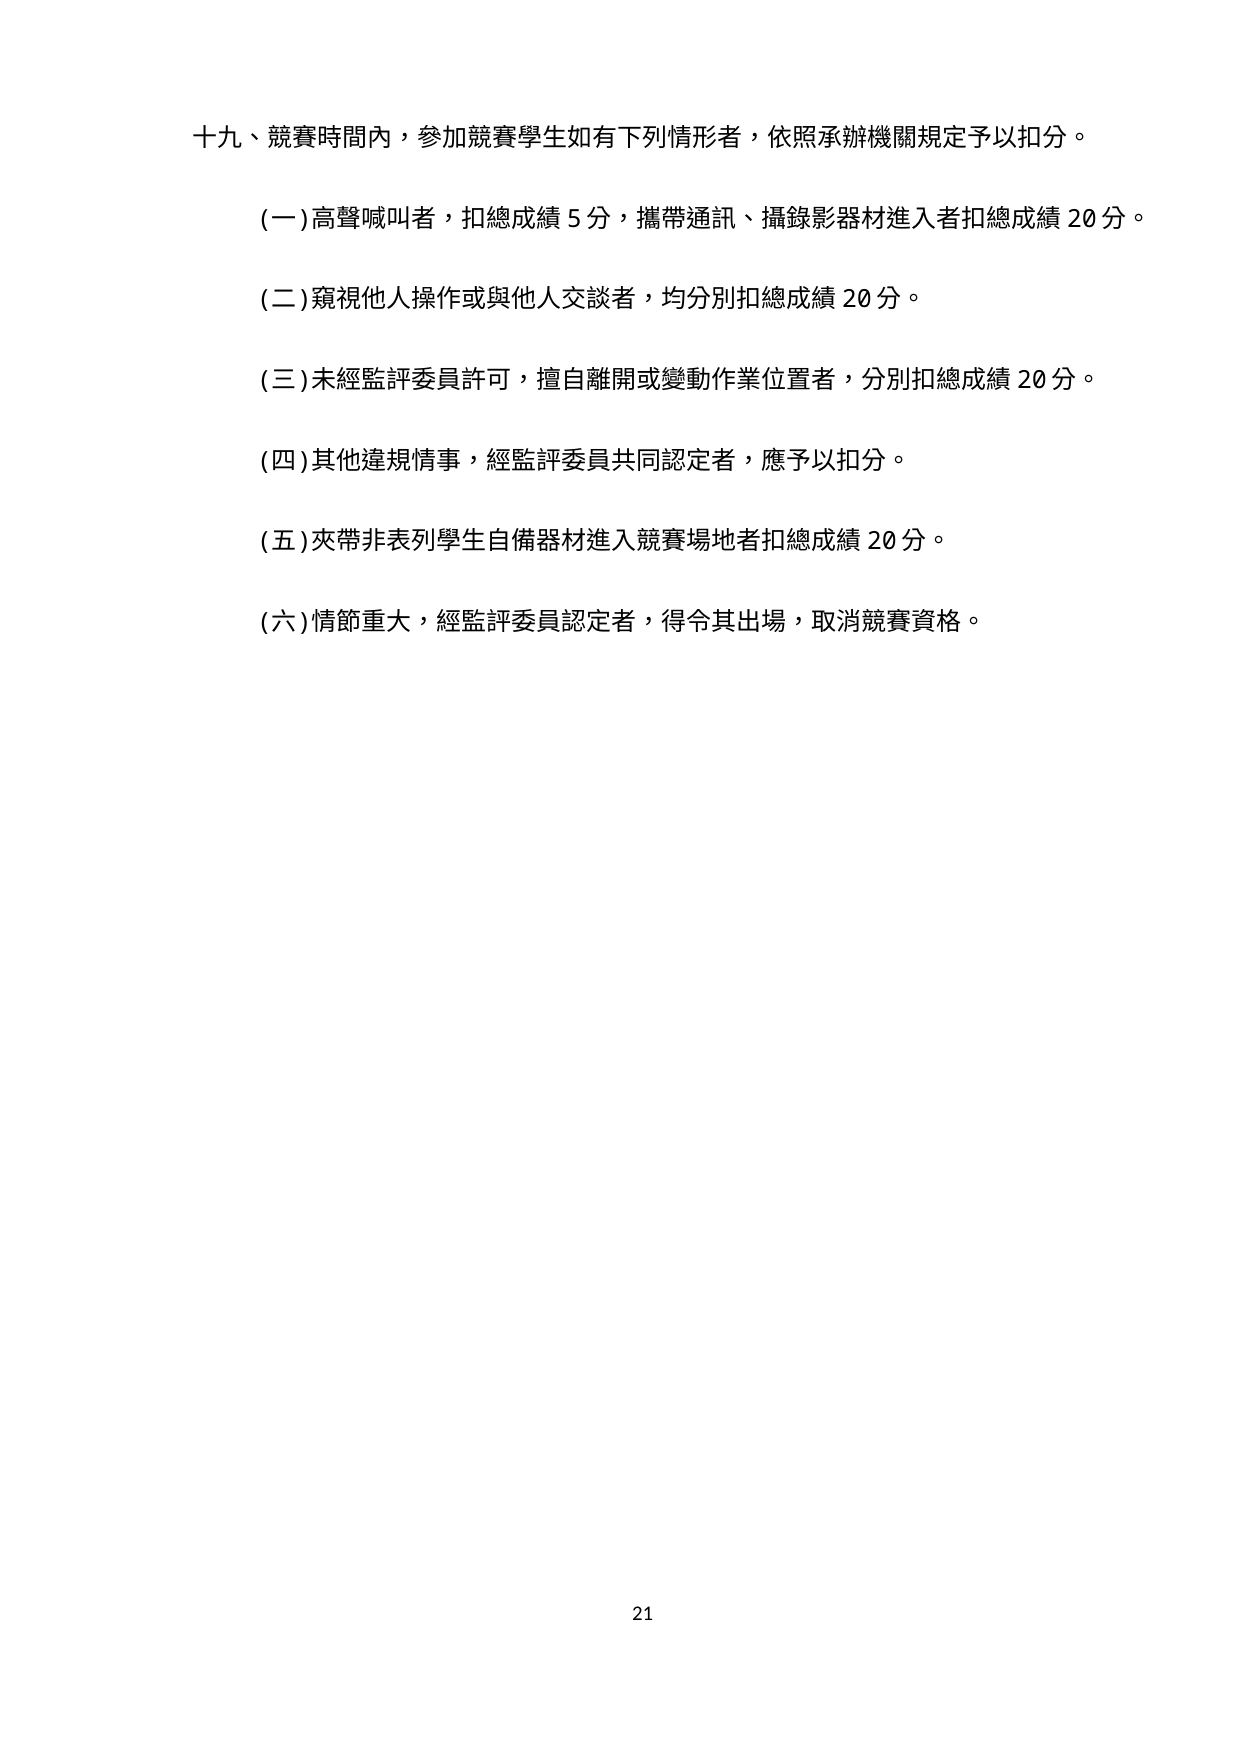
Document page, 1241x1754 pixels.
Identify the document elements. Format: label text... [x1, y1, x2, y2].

text (五)夾帶非表列學生自備器材進入競賽場地者扣總成績20分。 [257, 497, 1137, 560]
text (四)其他違規情事，經監評委員共同認定者，應予以扣分。 [257, 417, 1137, 479]
text 十九、競賽時間內，參加競賽學生如有下列情形者，依照承辦機關規定予以扣分。 [192, 94, 1137, 157]
text (六)情節重大，經監評委員認定者，得令其出場，取消競賽資格。 [257, 578, 1137, 640]
text (三)未經監評委員許可，擅自離開或變動作業位置者，分別扣總成績20分。 [257, 336, 1137, 398]
text (一)高聲喊叫者，扣總成績5分，攜帶通訊、攝錄影器材進入者扣總成績20分。 [257, 175, 1137, 237]
text (二)窺視他人操作或與他人交談者，均分別扣總成績20分。 [257, 255, 1137, 318]
